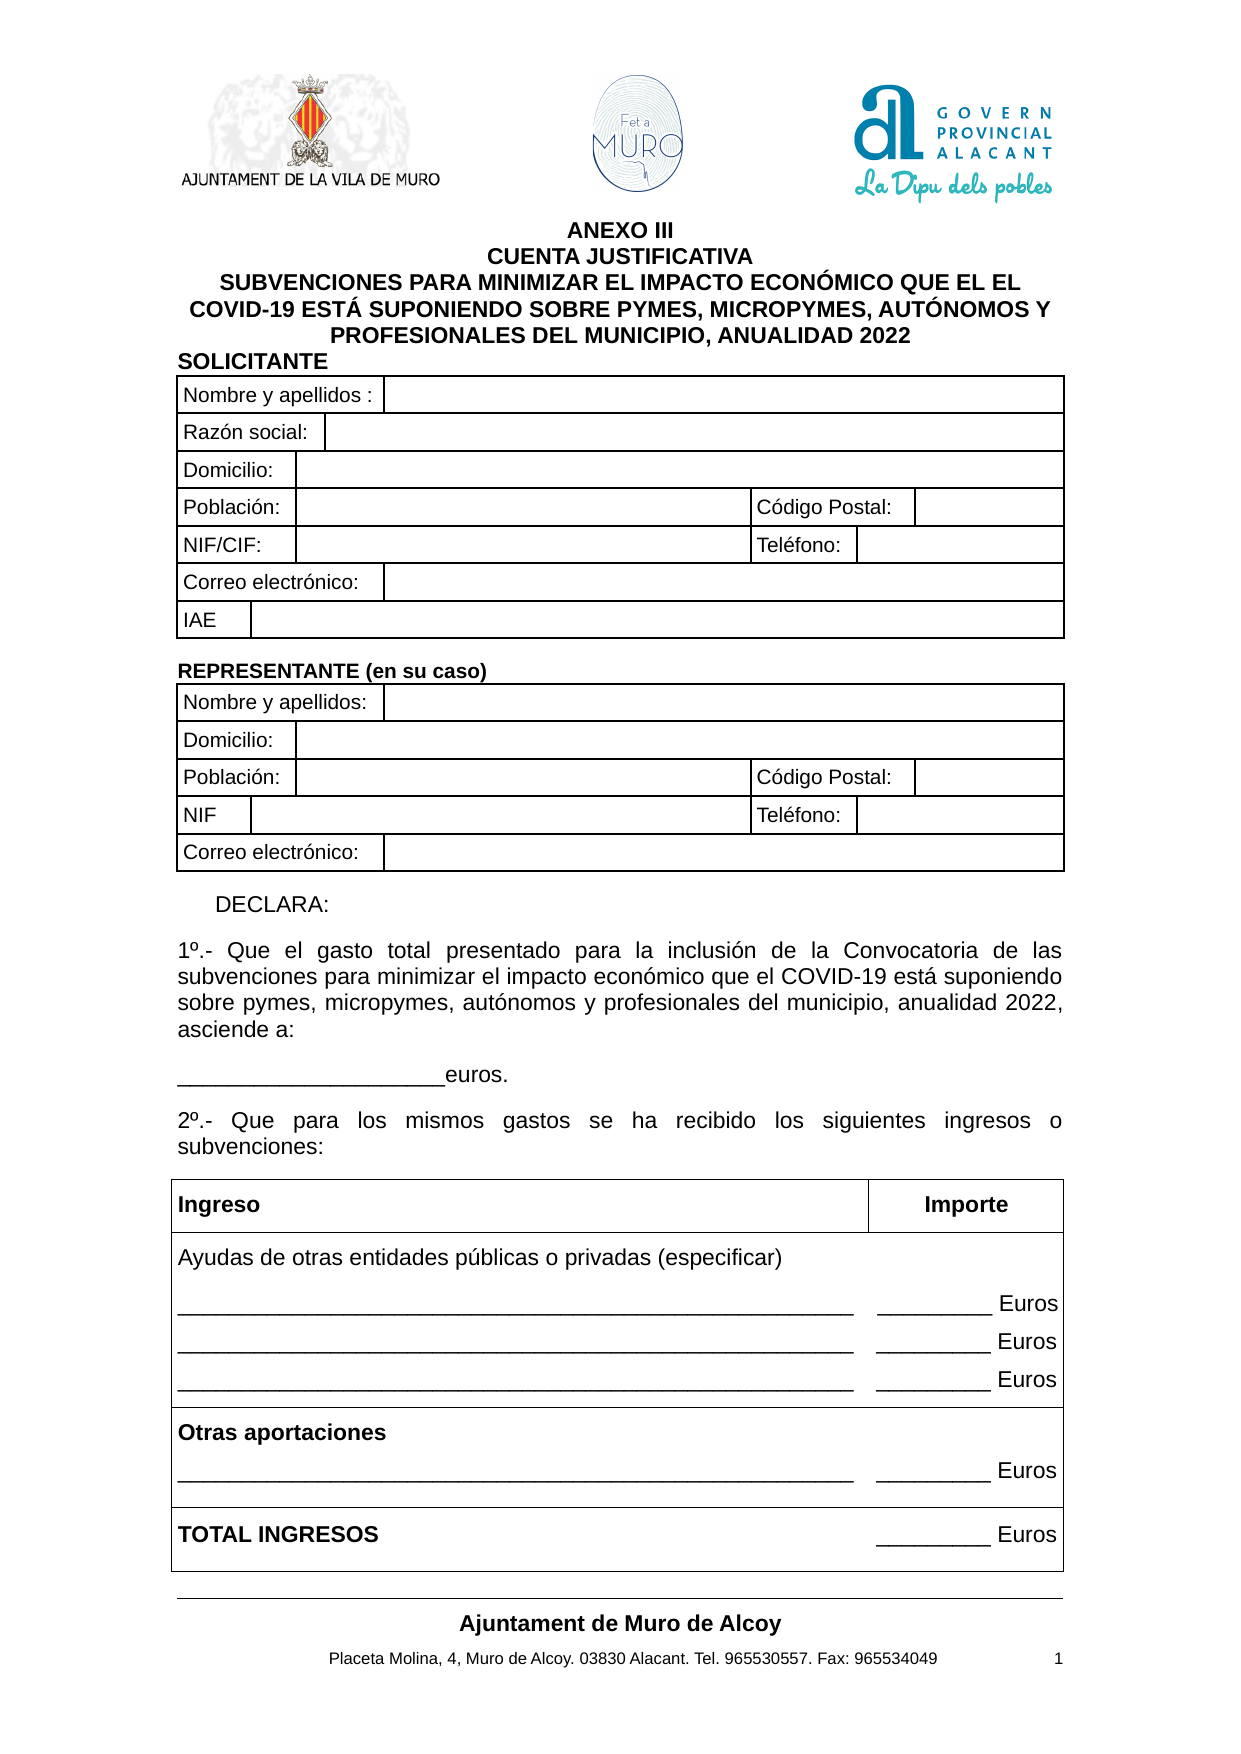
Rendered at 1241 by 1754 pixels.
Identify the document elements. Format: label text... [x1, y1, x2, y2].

picture [592, 75, 684, 192]
text 1º.- Que el gasto total presentado para la inclusión de la Convocatoria de las subvenciones para minimizar el impacto económico que el COVID-19 está suponiendo sobre pymes, micropymes, autónomos y profesionales del municipio, anualidad 2022, asciende a: [177, 937, 1063, 1042]
table_cell Correo electrónico: [178, 564, 383, 600]
table_cell [869, 1233, 1063, 1284]
picture [844, 82, 1062, 207]
text 2º.- Que para los mismos gastos se ha recibido los siguientes ingresos o subvenciones: [177, 1107, 1063, 1159]
table_cell Código Postal: [752, 760, 914, 795]
table_header Nombre y apellidos: [178, 685, 383, 720]
table_cell [858, 797, 1063, 832]
table_cell _____________________________________________________ [172, 1451, 869, 1507]
table_cell Domicilio: [178, 452, 295, 487]
table_cell [297, 527, 750, 562]
table_cell NIF/CIF: [178, 527, 295, 562]
table_cell _____________________________________________________ [172, 1285, 869, 1322]
table_cell _________ Euros [869, 1451, 1063, 1507]
table_cell [297, 722, 1063, 757]
picture [178, 74, 442, 187]
text REPRESENTANTE (en su caso) [177, 658, 1063, 682]
table_cell _________ Euros [869, 1360, 1063, 1407]
table_cell [916, 760, 1063, 795]
text ANEXO III [177, 217, 1063, 243]
table_cell _________ Euros [869, 1285, 1063, 1322]
text SOLICITANTE [177, 348, 1063, 375]
table_cell Código Postal: [752, 489, 914, 525]
table_header Importe [869, 1180, 1063, 1232]
text _____________________euros. [177, 1061, 1063, 1088]
table_cell [252, 602, 1063, 637]
table_header Ingreso [172, 1180, 868, 1232]
table_cell NIF [178, 797, 250, 832]
table_cell TOTAL INGRESOS [172, 1508, 869, 1571]
table_cell [869, 1408, 1063, 1451]
table_cell [385, 564, 1063, 600]
text SUBVENCIONES PARA MINIMIZAR EL IMPACTO ECONÓMICO QUE EL EL COVID-19 ESTÁ SUPONIENDO SOBRE PYMES, MICROPYMES, AUTÓNOMOS Y PROFESIONALES DEL MUNICIPIO, ANUALIDAD 2022 [177, 269, 1063, 348]
table_cell Otras aportaciones [172, 1408, 869, 1451]
table_cell Población: [178, 760, 295, 795]
table_cell Población: [178, 489, 295, 525]
table_cell [916, 489, 1063, 525]
table_cell _________ Euros [869, 1322, 1063, 1360]
table_cell [858, 527, 1063, 562]
table_cell IAE [178, 602, 250, 637]
table_cell Correo electrónico: [178, 835, 383, 870]
table_cell _____________________________________________________ [172, 1322, 869, 1360]
table_cell [326, 414, 1063, 450]
table_header [385, 377, 1063, 412]
table_cell _________ Euros [869, 1508, 1063, 1571]
table_cell _____________________________________________________ [172, 1360, 869, 1407]
table_cell Domicilio: [178, 722, 295, 757]
text CUENTA JUSTIFICATIVA [177, 243, 1063, 269]
table_cell Razón social: [178, 414, 324, 450]
table_cell [252, 797, 750, 832]
table_cell [297, 452, 1063, 487]
table_header [385, 685, 1063, 720]
table_cell [297, 489, 750, 525]
table_cell [385, 835, 1063, 870]
table_cell Ayudas de otras entidades públicas o privadas (especificar) [172, 1233, 869, 1284]
text DECLARA: [215, 891, 1063, 917]
table_header Nombre y apellidos : [178, 377, 383, 412]
table_cell Teléfono: [752, 527, 856, 562]
table_cell Teléfono: [752, 797, 856, 832]
table_cell [297, 760, 750, 795]
